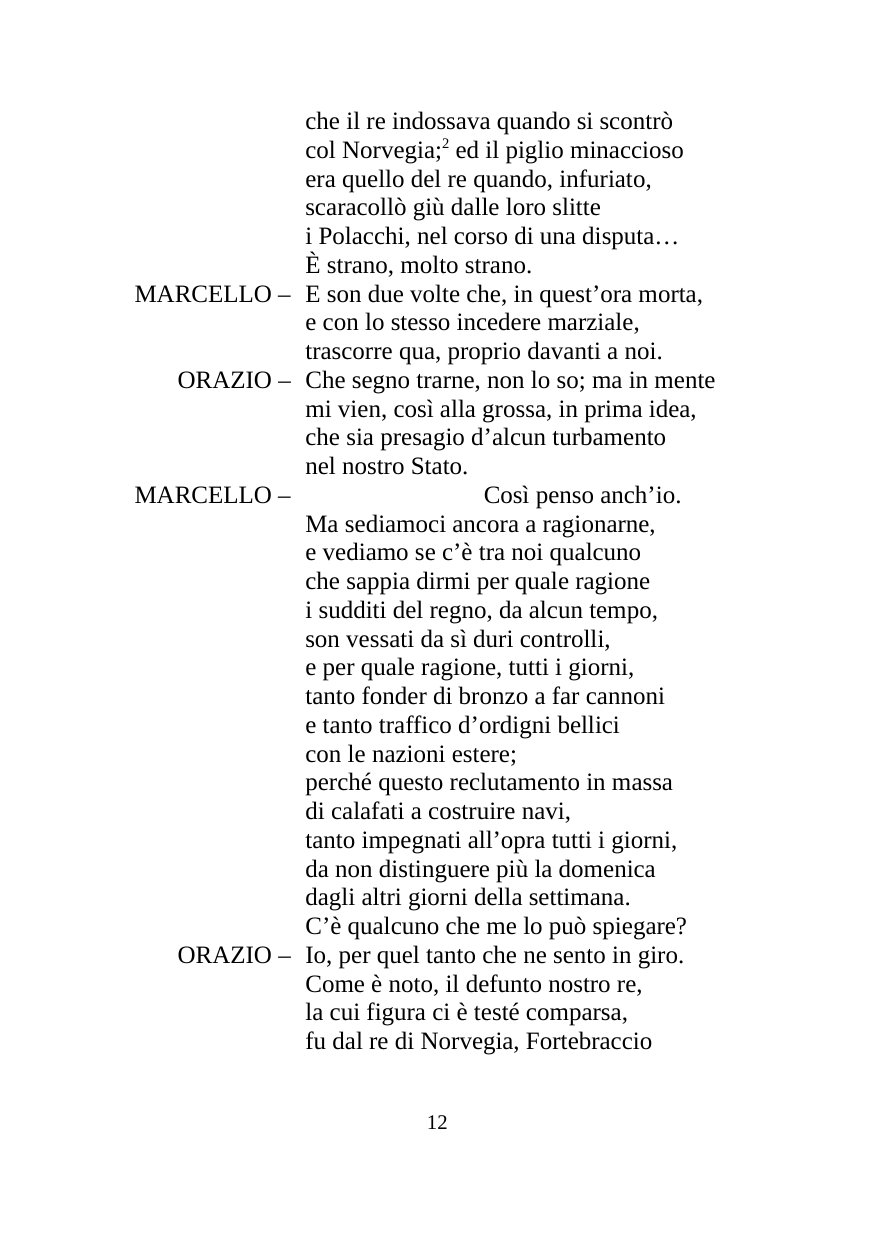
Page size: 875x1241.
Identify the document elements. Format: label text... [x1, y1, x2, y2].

table_cell Che segno trarne, non lo so; ma in mente mi vien, così alla grossa, in prima idea, che sia presagio d’alcun turbamento nel nostro Stato. [298, 365, 768, 480]
table_cell che il re indossava quando si scontrò col Norvegia; ed il piglio minaccioso era quello del re quando, infuriato, scaracollò giù dalle loro slitte i Polacchi, nel corso di una disputa… È strano, molto strano. [298, 106, 768, 279]
table_cell [298, 480, 476, 509]
table_cell Così penso anch’io. [476, 480, 768, 509]
table_cell Ma sediamoci ancora a ragionarne, e vediamo se c’è tra noi qualcuno che sappia dirmi per quale ragione i sudditi del regno, da alcun tempo, son vessati da sì duri controlli, e per quale ragione, tutti i giorni, tanto fonder di bronzo a far cannoni e tanto traffico d’ordigni bellici con le nazioni estere; perché questo reclutamento in massa di calafati a costruire navi, tanto impegnati all’opra tutti i giorni, da non distinguere più la domenica dagli altri giorni della settimana. C’è qualcuno che me lo può spiegare? [298, 509, 768, 940]
table_cell ORAZIO – [106, 365, 298, 480]
table_cell Io, per quel tanto che ne sento in giro. Come è noto, il defunto nostro re, la cui figura ci è testé comparsa, fu dal re di Norvegia, Fortebraccio [298, 940, 768, 1055]
table_cell MARCELLO – [106, 480, 298, 940]
table_cell [106, 106, 298, 279]
table_cell ORAZIO – [106, 940, 298, 1055]
table_cell E son due volte che, in quest’ora morta, e con lo stesso incedere marziale, trascorre qua, proprio davanti a noi. [298, 279, 768, 365]
table_cell MARCELLO – [106, 279, 298, 365]
